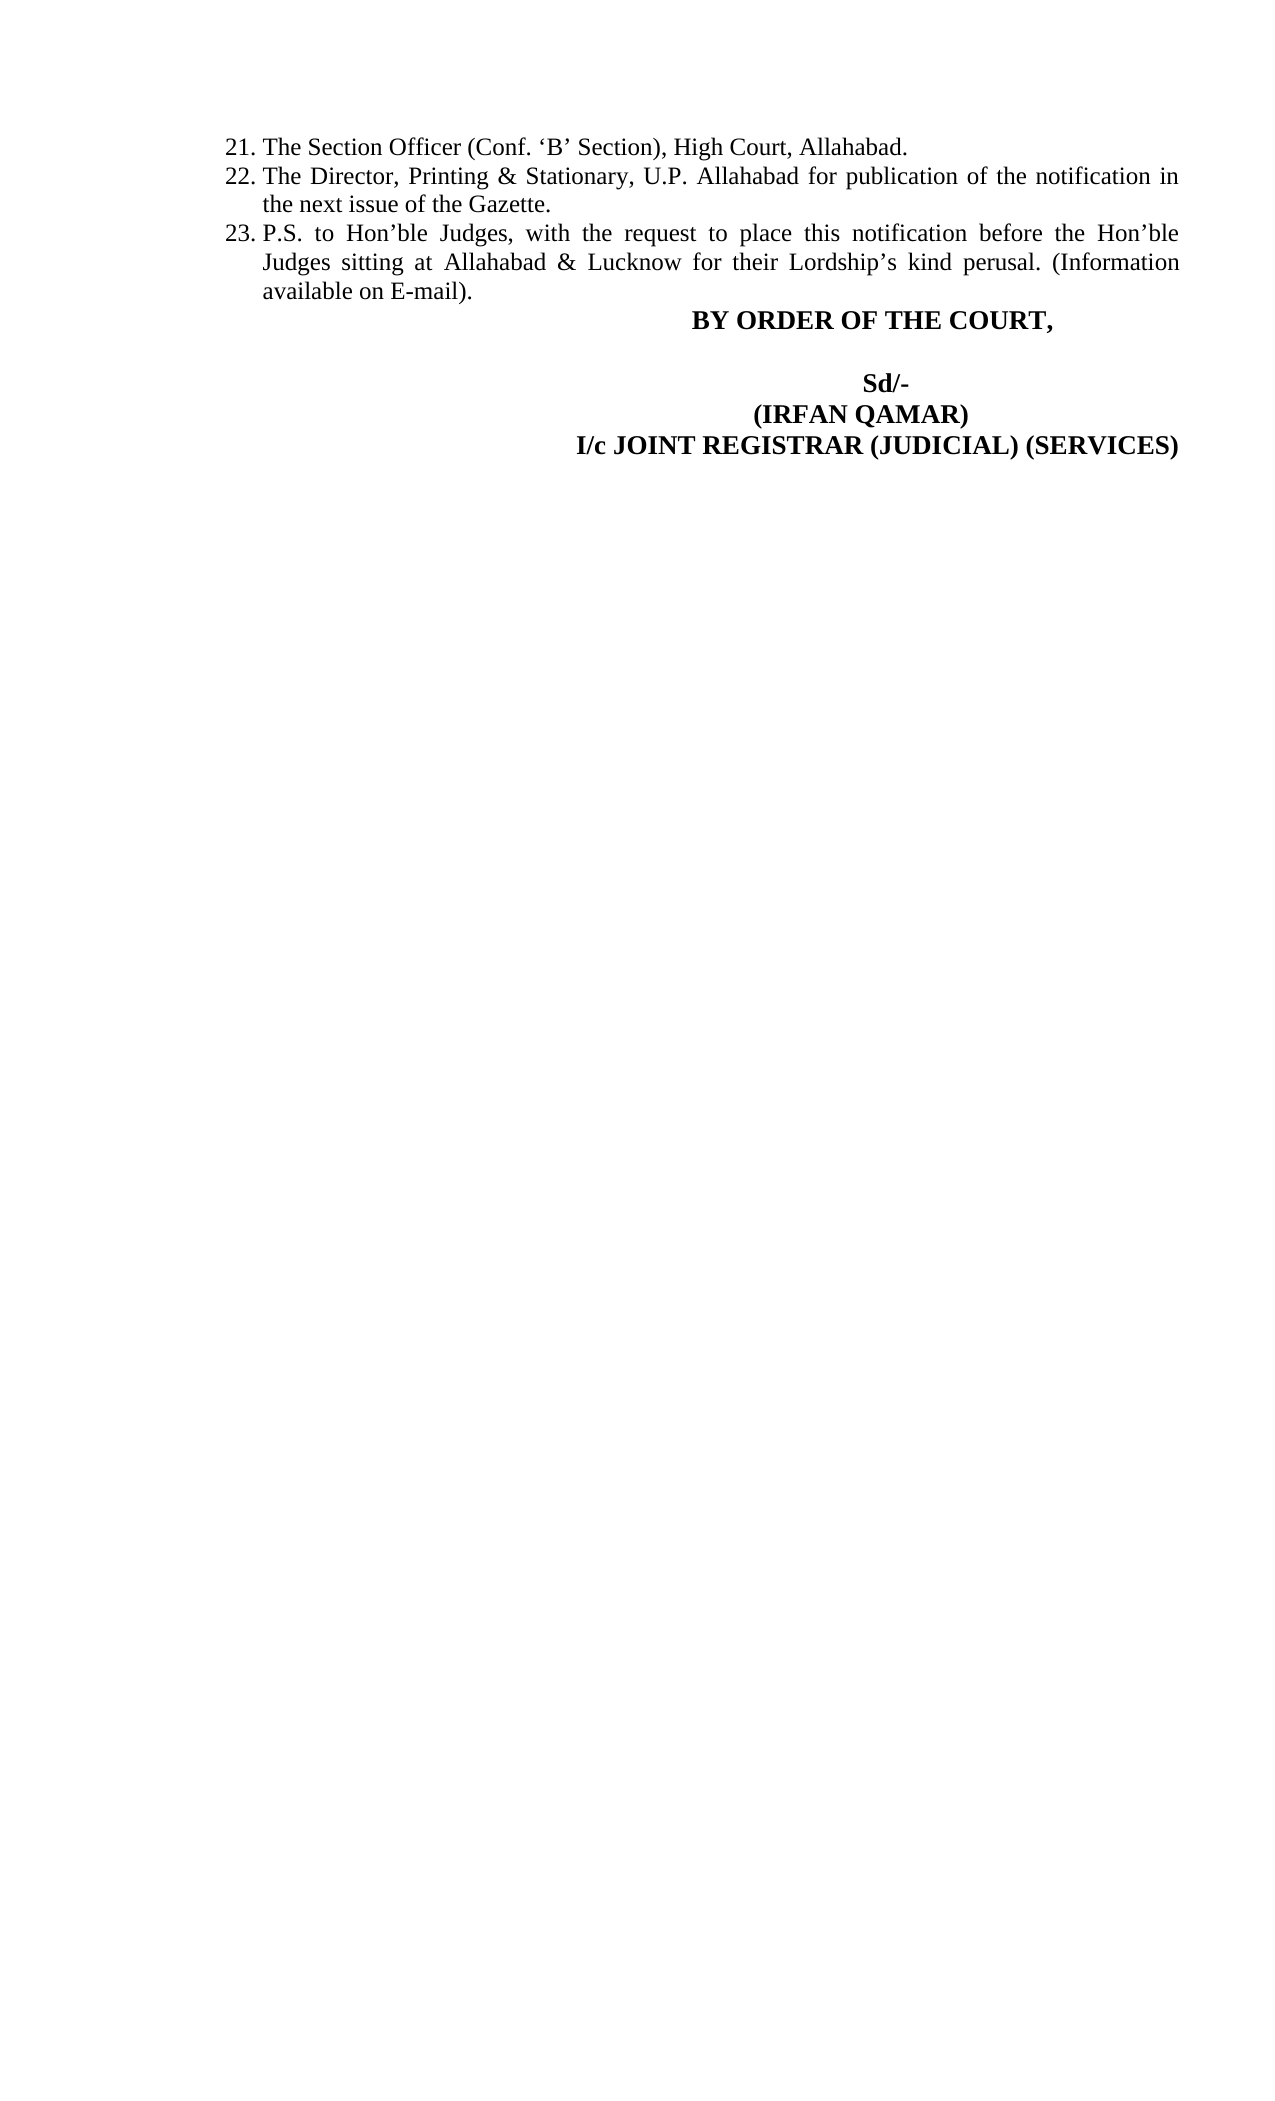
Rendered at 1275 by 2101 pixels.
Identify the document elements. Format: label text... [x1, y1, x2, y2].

text (IRFAN QAMAR) [187, 398, 1181, 429]
list The Director, Printing & Stationary, U.P. Allahabad for publication of the notification in the next issue of the Gazette. [225, 161, 1181, 218]
list The Section Officer (Conf. ‘B’ Section), High Court, Allahabad. [225, 132, 1181, 161]
text BY ORDER OF THE COURT, [562, 304, 1181, 336]
list P.S. to Hon’ble Judges, with the request to place this notification before the Hon’ble Judges sitting at Allahabad & Lucknow for their Lordship’s kind perusal. (Information available on E-mail). [225, 218, 1181, 304]
text I/c JOINT REGISTRAR (JUDICIAL) (SERVICES) [187, 429, 1181, 460]
text Sd/- [712, 367, 1182, 398]
